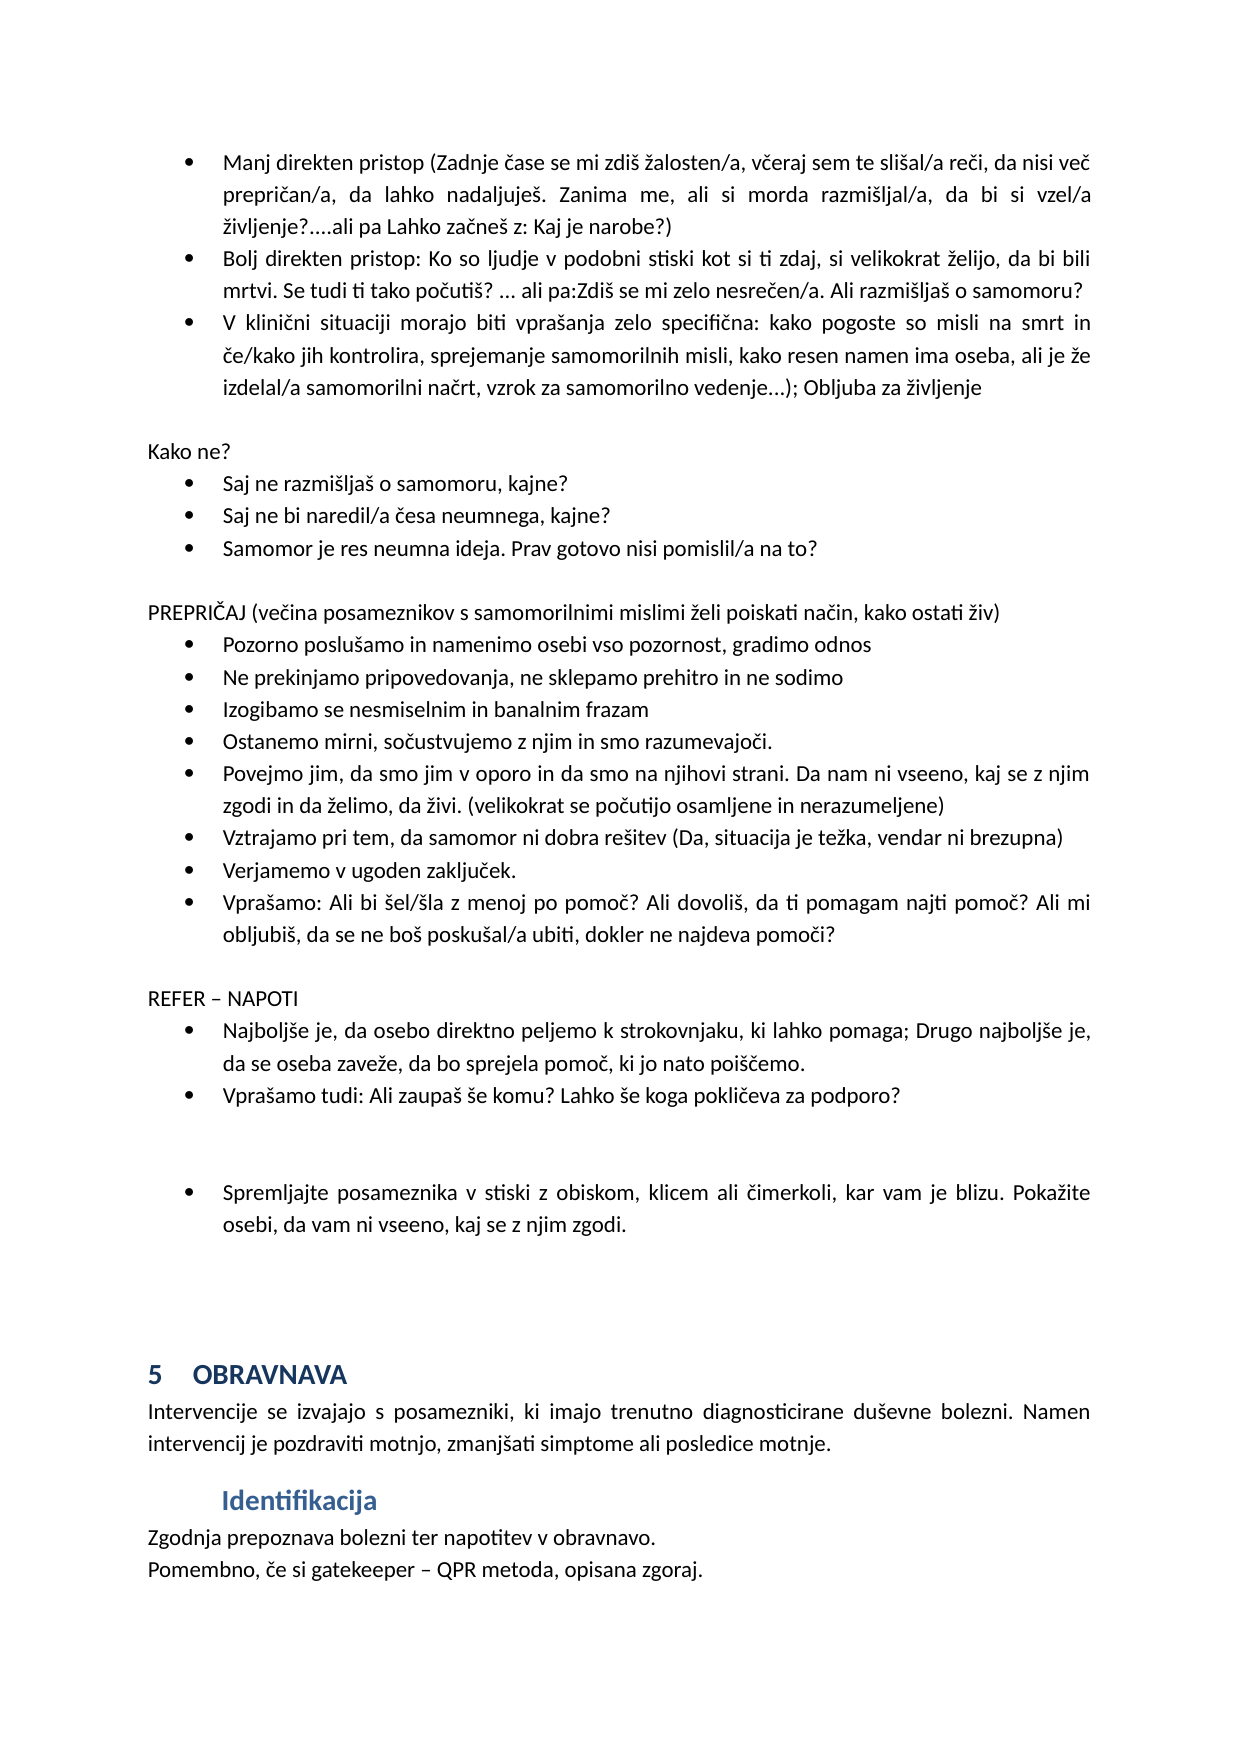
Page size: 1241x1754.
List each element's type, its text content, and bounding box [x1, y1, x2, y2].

list Manj direkten pristop (Zadnje čase se mi zdiš žalosten/a, včeraj sem te slišal/a reči, da nisi več prepričan/a, da lahko nadaljuješ. Zanima me, ali si morda razmišljal/a, da bi si vzel/a življenje?....ali pa Lahko začneš z: Kaj je narobe?) [185, 148, 1093, 240]
list Ne prekinjamo pripovedovanja, ne sklepamo prehitro in ne sodimo [185, 663, 1093, 691]
list Verjamemo v ugoden zaključek. [185, 856, 1093, 884]
list Spremljajte posameznika v stiski z obiskom, klicem ali čimerkoli, kar vam je blizu. Pokažite osebi, da vam ni vseeno, kaj se z njim zgodi. [185, 1178, 1093, 1238]
list Saj ne razmišljaš o samomoru, kajne? [185, 469, 1093, 497]
text PREPRIČAJ (večina posameznikov s samomorilnimi mislimi želi poiskati način, kako ostati živ) [148, 598, 1093, 626]
text Zgodnja prepoznava bolezni ter napotitev v obravnavo. [148, 1523, 1093, 1551]
text Kako ne? [148, 437, 1093, 465]
list Ostanemo mirni, sočustvujemo z njim in smo razumevajoči. [185, 727, 1093, 755]
list Najboljše je, da osebo direktno peljemo k strokovnjaku, ki lahko pomaga; Drugo najboljše je, da se oseba zaveže, da bo sprejela pomoč, ki jo nato poiščemo. [185, 1017, 1093, 1077]
list Vprašamo: Ali bi šel/šla z menoj po pomoč? Ali dovoliš, da ti pomagam najti pomoč? Ali mi obljubiš, da se ne boš poskušal/a ubiti, dokler ne najdeva pomoči? [185, 888, 1093, 948]
list Bolj direkten pristop: Ko so ljudje v podobni stiski kot si ti zdaj, si velikokrat želijo, da bi bili mrtvi. Se tudi ti tako počutiš? ... ali pa:Zdiš se mi zelo nesrečen/a. Ali razmišljaš o samomoru? [185, 244, 1093, 304]
subtitle OBRAVNAVA [148, 1356, 1093, 1392]
list REFER – NAPOTI [148, 984, 1093, 1012]
text Pomembno, če si gatekeeper – QPR metoda, opisana zgoraj. [148, 1556, 1093, 1584]
list Vztrajamo pri tem, da samomor ni dobra rešitev (Da, situacija je težka, vendar ni brezupna) [185, 823, 1093, 852]
list V klinični situaciji morajo biti vprašanja zelo specifična: kako pogoste so misli na smrt in če/kako jih kontrolira, sprejemanje samomorilnih misli, kako resen namen ima oseba, ali je že izdelal/a samomorilni načrt, vzrok za samomorilno vedenje...); Obljuba za življenje [185, 308, 1093, 401]
list Saj ne bi naredil/a česa neumnega, kajne? [185, 502, 1093, 530]
text Intervencije se izvajajo s posamezniki, ki imajo trenutno diagnosticirane duševne bolezni. Namen intervencij je pozdraviti motnjo, zmanjšati simptome ali posledice motnje. [148, 1397, 1093, 1457]
list Povejmo jim, da smo jim v oporo in da smo na njihovi strani. Da nam ni vseeno, kaj se z njim zgodi in da želimo, da živi. (velikokrat se počutijo osamljene in nerazumeljene) [185, 759, 1093, 819]
subtitle Identifikacija [221, 1482, 1093, 1518]
list Samomor je res neumna ideja. Prav gotovo nisi pomislil/a na to? [185, 534, 1093, 562]
list Pozorno poslušamo in namenimo osebi vso pozornost, gradimo odnos [185, 630, 1093, 658]
list Vprašamo tudi: Ali zaupaš še komu? Lahko še koga pokličeva za podporo? [185, 1081, 1093, 1109]
list Izogibamo se nesmiselnim in banalnim frazam [185, 695, 1093, 723]
